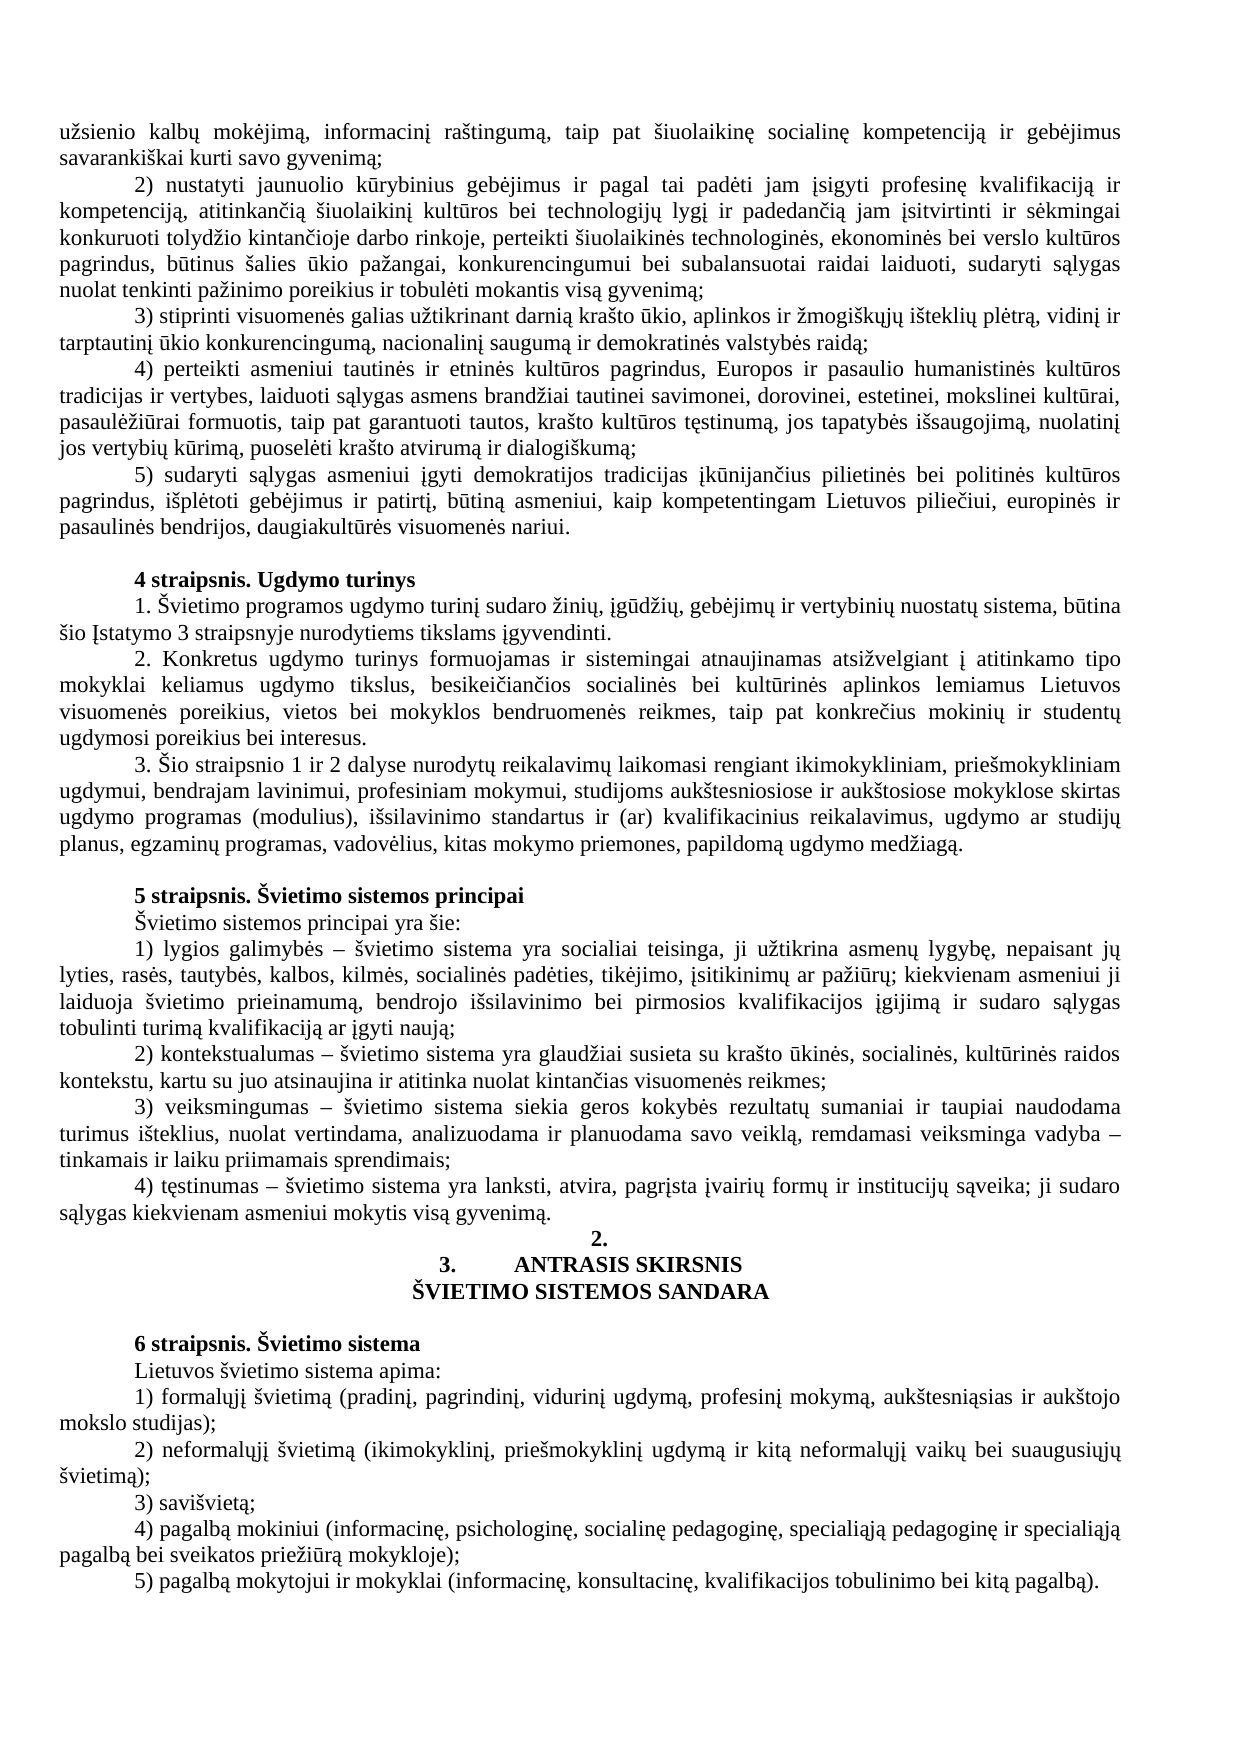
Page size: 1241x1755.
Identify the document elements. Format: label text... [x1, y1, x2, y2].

text 2) nustatyti jaunuolio kūrybinius gebėjimus ir pagal tai padėti jam įsigyti profesinę kvalifikaciją ir kompetenciją, atitinkančią šiuolaikinį kultūros bei technologijų lygį ir padedančią jam įsitvirtinti ir sėkmingai konkuruoti tolydžio kintančioje darbo rinkoje, perteikti šiuolaikinės technologinės, ekonominės bei verslo kultūros pagrindus, būtinus šalies ūkio pažangai, konkurencingumui bei subalansuotai raidai laiduoti, sudaryti sąlygas nuolat tenkinti pažinimo poreikius ir tobulėti mokantis visą gyvenimą; [59, 171, 1122, 303]
subtitle ANTRASIS SKIRSNIS [59, 1251, 1122, 1278]
text 2. Konkretus ugdymo turinys formuojamas ir sistemingai atnaujinamas atsižvelgiant į atitinkamo tipo mokyklai keliamus ugdymo tikslus, besikeičiančios socialinės bei kultūrinės aplinkos lemiamus Lietuvos visuomenės poreikius, vietos bei mokyklos bendruomenės reikmes, taip pat konkrečius mokinių ir studentų ugdymosi poreikius bei interesus. [59, 645, 1122, 751]
text 1) lygios galimybės – švietimo sistema yra socialiai teisinga, ji užtikrina asmenų lygybę, nepaisant jų lyties, rasės, tautybės, kalbos, kilmės, socialinės padėties, tikėjimo, įsitikinimų ar pažiūrų; kiekvienam asmeniui ji laiduoja švietimo prieinamumą, bendrojo išsilavinimo bei pirmosios kvalifikacijos įgijimą ir sudaro sąlygas tobulinti turimą kvalifikaciją ar įgyti naują; [59, 935, 1122, 1041]
text 6 straipsnis. Švietimo sistema [59, 1330, 1122, 1357]
text užsienio kalbų mokėjimą, informacinį raštingumą, taip pat šiuolaikinę socialinę kompetenciją ir gebėjimus savarankiškai kurti savo gyvenimą; [59, 118, 1122, 171]
text 2) kontekstualumas – švietimo sistema yra glaudžiai susieta su krašto ūkinės, socialinės, kultūrinės raidos kontekstu, kartu su juo atsinaujina ir atitinka nuolat kintančias visuomenės reikmes; [59, 1041, 1122, 1093]
text 3) savišvietą; [59, 1488, 1122, 1515]
text Švietimo sistemos principai yra šie: [59, 909, 1122, 935]
text Lietuvos švietimo sistema apima: [59, 1357, 1122, 1383]
text 4) pagalbą mokiniui (informacinę, psichologinę, socialinę pedagoginę, specialiąją pedagoginę ir specialiąją pagalbą bei sveikatos priežiūrą mokykloje); [59, 1515, 1122, 1568]
text 2) neformalųjį švietimą (ikimokyklinį, priešmokyklinį ugdymą ir kitą neformalųjį vaikų bei suaugusiųjų švietimą); [59, 1436, 1122, 1488]
text ŠVIETIMO SISTEMOS SANDARA [59, 1278, 1122, 1304]
text 1. Švietimo programos ugdymo turinį sudaro žinių, įgūdžių, gebėjimų ir vertybinių nuostatų sistema, būtina šio Įstatymo 3 straipsnyje nurodytiems tikslams įgyvendinti. [59, 592, 1122, 645]
text 3) stiprinti visuomenės galias užtikrinant darnią krašto ūkio, aplinkos ir žmogiškųjų išteklių plėtrą, vidinį ir tarptautinį ūkio konkurencingumą, nacionalinį saugumą ir demokratinės valstybės raidą; [59, 303, 1122, 355]
text 3. Šio straipsnio 1 ir 2 dalyse nurodytų reikalavimų laikomasi rengiant ikimokykliniam, priešmokykliniam ugdymui, bendrajam lavinimui, profesiniam mokymui, studijoms aukštesniosiose ir aukštosiose mokyklose skirtas ugdymo programas (modulius), išsilavinimo standartus ir (ar) kvalifikacinius reikalavimus, ugdymo ar studijų planus, egzaminų programas, vadovėlius, kitas mokymo priemones, papildomą ugdymo medžiagą. [59, 751, 1122, 856]
text 5) pagalbą mokytojui ir mokyklai (informacinę, konsultacinę, kvalifikacijos tobulinimo bei kitą pagalbą). [59, 1568, 1122, 1594]
text 4) perteikti asmeniui tautinės ir etninės kultūros pagrindus, Europos ir pasaulio humanistinės kultūros tradicijas ir vertybes, laiduoti sąlygas asmens brandžiai tautinei savimonei, dorovinei, estetinei, mokslinei kultūrai, pasaulėžiūrai formuotis, taip pat garantuoti tautos, krašto kultūros tęstinumą, jos tapatybės išsaugojimą, nuolatinį jos vertybių kūrimą, puoselėti krašto atvirumą ir dialogiškumą; [59, 355, 1122, 461]
text 3) veiksmingumas – švietimo sistema siekia geros kokybės rezultatų sumaniai ir taupiai naudodama turimus išteklius, nuolat vertindama, analizuodama ir planuodama savo veiklą, remdamasi veiksminga vadyba – tinkamais ir laiku priimamais sprendimais; [59, 1093, 1122, 1172]
text 5 straipsnis. Švietimo sistemos principai [59, 882, 1122, 909]
text 4) tęstinumas – švietimo sistema yra lanksti, atvira, pagrįsta įvairių formų ir institucijų sąveika; ji sudaro sąlygas kiekvienam asmeniui mokytis visą gyvenimą. [59, 1172, 1122, 1225]
text 5) sudaryti sąlygas asmeniui įgyti demokratijos tradicijas įkūnijančius pilietinės bei politinės kultūros pagrindus, išplėtoti gebėjimus ir patirtį, būtiną asmeniui, kaip kompetentingam Lietuvos piliečiui, europinės ir pasaulinės bendrijos, daugiakultūrės visuomenės nariui. [59, 461, 1122, 540]
text 4 straipsnis. Ugdymo turinys [59, 566, 1122, 592]
text 1) formalųjį švietimą (pradinį, pagrindinį, vidurinį ugdymą, profesinį mokymą, aukštesniąsias ir aukštojo mokslo studijas); [59, 1383, 1122, 1436]
